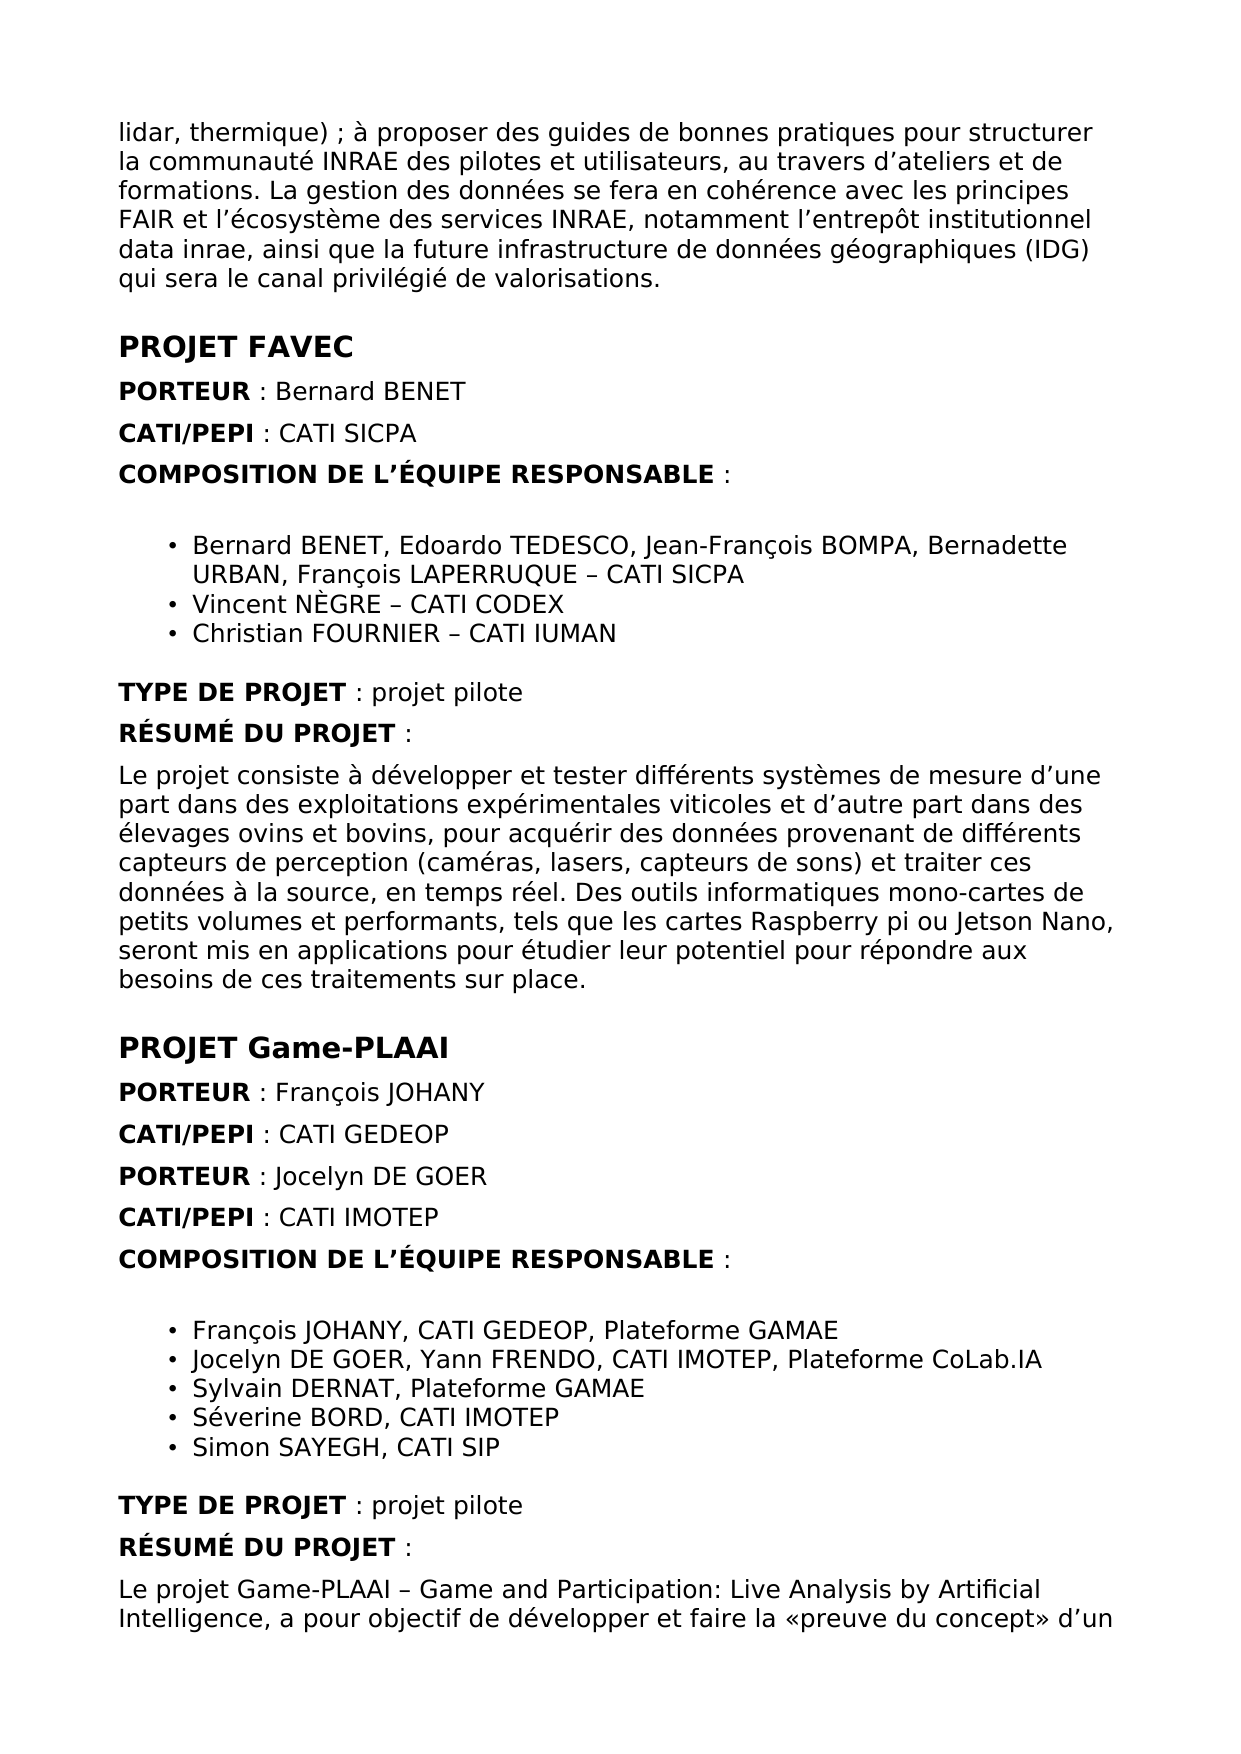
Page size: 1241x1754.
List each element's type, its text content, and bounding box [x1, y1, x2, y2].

list Christian FOURNIER – CATI IUMAN [177, 619, 1122, 648]
text Le projet consiste à développer et tester différents systèmes de mesure d’une part dans des exploitations expérimentales viticoles et d’autre part dans des élevages ovins et bovins, pour acquérir des données provenant de différents capteurs de perception (caméras, lasers, capteurs de sons) et traiter ces données à la source, en temps réel. Des outils informatiques mono-cartes de petits volumes et performants, tels que les cartes Raspberry pi ou Jetson Nano, seront mis en applications pour étudier leur potentiel pour répondre aux besoins de ces traitements sur place. [118, 761, 1122, 994]
list Bernard BENET, Edoardo TEDESCO, Jean-François BOMPA, Bernadette URBAN, François LAPERRUQUE – CATI SICPA [177, 532, 1122, 590]
text RÉSUMÉ DU PROJET : [118, 719, 1122, 748]
subtitle PROJET Game-PLAAI [118, 1032, 1122, 1066]
text COMPOSITION DE L’ÉQUIPE RESPONSABLE : [118, 1245, 1122, 1274]
subtitle PROJET FAVEC [118, 331, 1122, 364]
list Sylvain DERNAT, Plateforme GAMAE [177, 1374, 1122, 1404]
text PORTEUR : Jocelyn DE GOER [118, 1162, 1122, 1191]
text lidar, thermique) ; à proposer des guides de bonnes pratiques pour structurer la communauté INRAE des pilotes et utilisateurs, au travers d’ateliers et de formations. La gestion des données se fera en cohérence avec les principes FAIR et l’écosystème des services INRAE, notamment l’entrepôt institutionnel data inrae, ainsi que la future infrastructure de données géographiques (IDG) qui sera le canal privilégié de valorisations. [118, 118, 1122, 293]
text CATI/PEPI : CATI GEDEOP [118, 1120, 1122, 1149]
text TYPE DE PROJET : projet pilote [118, 678, 1122, 707]
list Simon SAYEGH, CATI SIP [177, 1433, 1122, 1462]
text PORTEUR : Bernard BENET [118, 377, 1122, 406]
list Vincent NÈGRE – CATI CODEX [177, 590, 1122, 619]
text PORTEUR : François JOHANY [118, 1078, 1122, 1107]
text CATI/PEPI : CATI SICPA [118, 419, 1122, 448]
text CATI/PEPI : CATI IMOTEP [118, 1203, 1122, 1232]
text RÉSUMÉ DU PROJET : [118, 1533, 1122, 1562]
text COMPOSITION DE L’ÉQUIPE RESPONSABLE : [118, 460, 1122, 489]
list Séverine BORD, CATI IMOTEP [177, 1404, 1122, 1433]
list François JOHANY, CATI GEDEOP, Plateforme GAMAE [177, 1316, 1122, 1345]
text Le projet Game-PLAAI – Game and Participation: Live Analysis by Artificial Intelligence, a pour objectif de développer et faire la «preuve du concept» d’un [118, 1575, 1122, 1633]
text TYPE DE PROJET : projet pilote [118, 1491, 1122, 1521]
list Jocelyn DE GOER, Yann FRENDO, CATI IMOTEP, Plateforme CoLab.IA [177, 1345, 1122, 1374]
